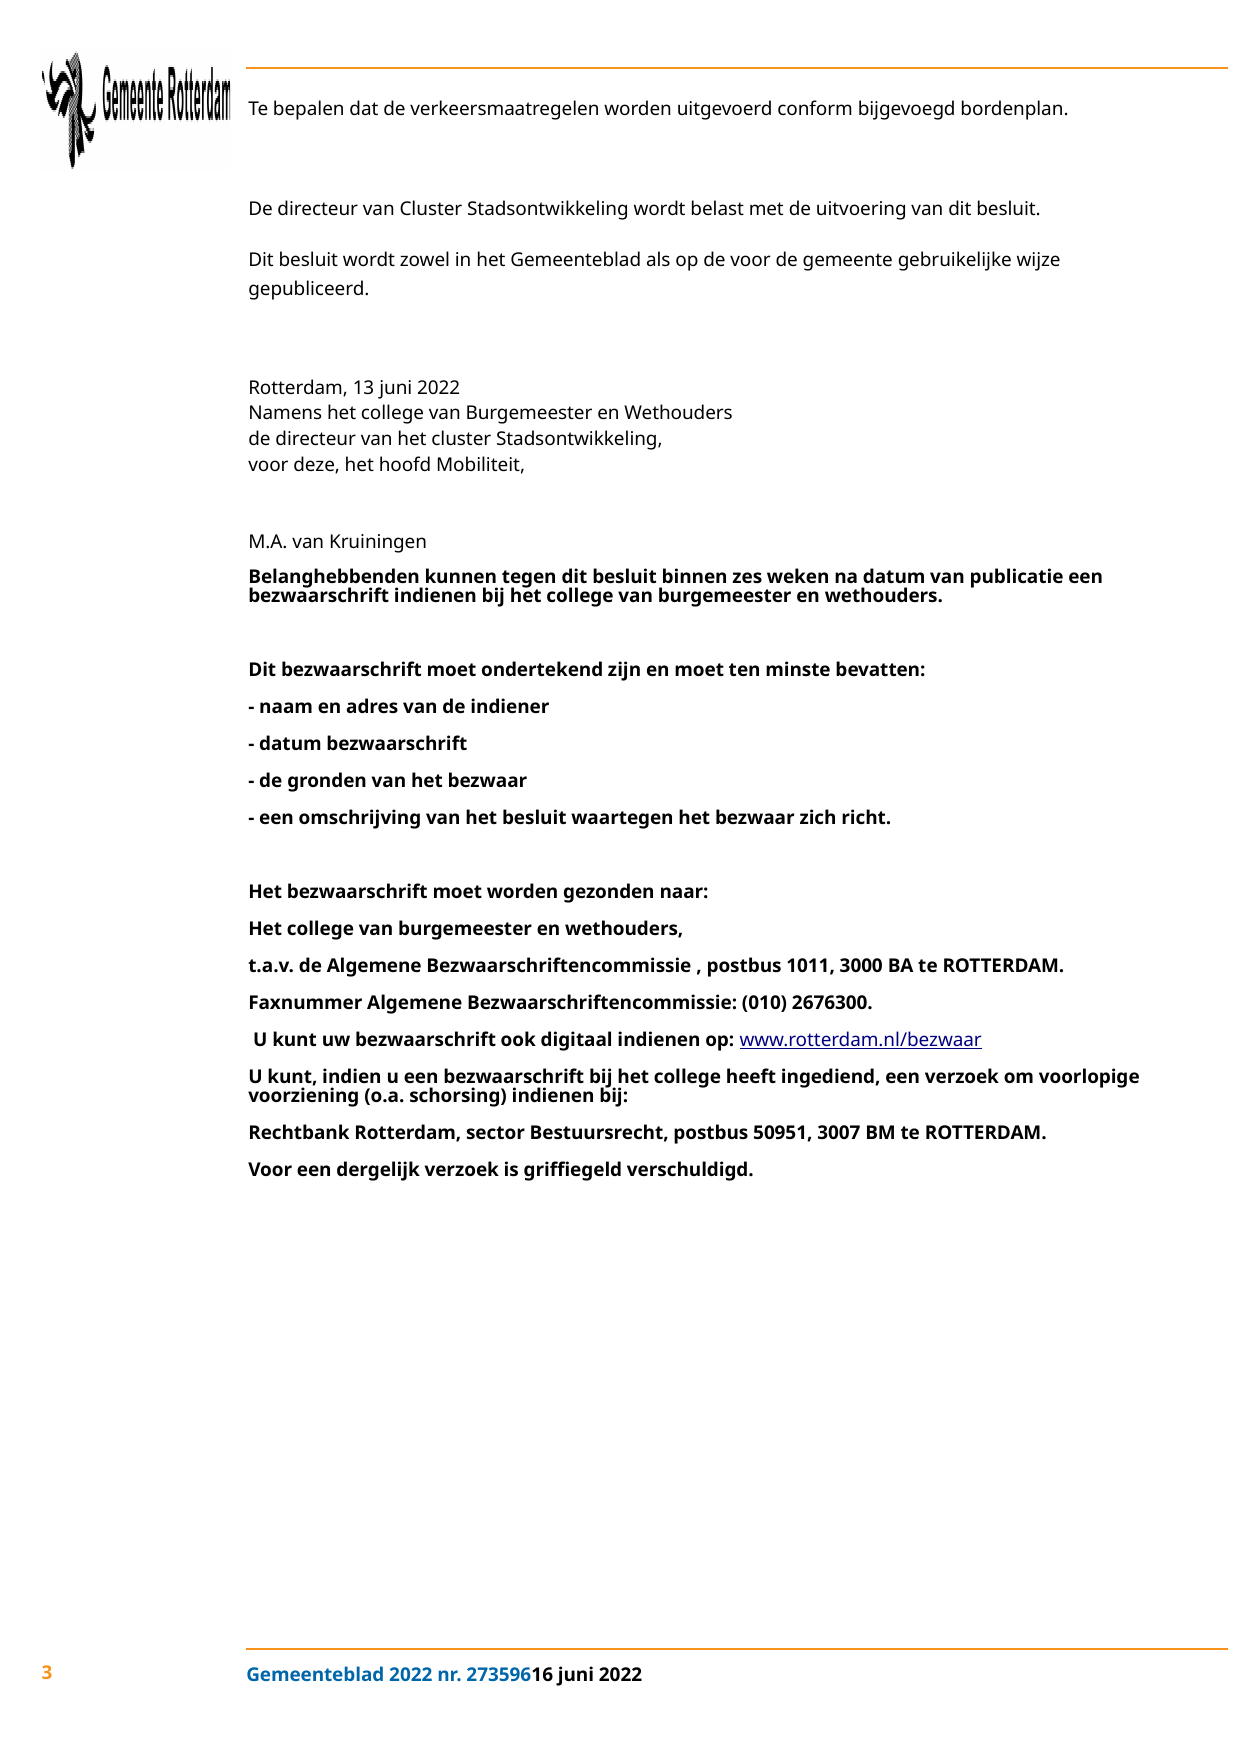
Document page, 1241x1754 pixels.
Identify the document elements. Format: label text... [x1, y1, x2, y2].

text U kunt uw bezwaarschrift ook digitaal indienen op: www.rotterdam.nl/bezwaar [248, 1031, 1152, 1050]
text De directeur van Cluster Stadsontwikkeling wordt belast met de uitvoering van dit besluit. [248, 196, 1152, 221]
text voor deze, het hoofd Mobiliteit, [248, 451, 1152, 477]
text Het bezwaarschrift moet worden gezonden naar: [248, 883, 1152, 902]
picture [41, 47, 231, 172]
text Faxnummer Algemene Bezwaarschriftencommissie: (010) 2676300. [248, 994, 1152, 1013]
text M.A. van Kruiningen [248, 528, 1152, 554]
text - datum bezwaarschrift [248, 735, 1152, 754]
text Te bepalen dat de verkeersmaatregelen worden uitgevoerd conform bijgevoegd bordenplan. [248, 95, 1152, 121]
text Voor een dergelijk verzoek is griffiegeld verschuldigd. [248, 1161, 1152, 1180]
text U kunt, indien u een bezwaarschrift bij het college heeft ingediend, een verzoek om voorlopige voorziening (o.a. schorsing) indienen bij: [248, 1068, 1152, 1106]
text Namens het college van Burgemeester en Wethouders [248, 399, 1152, 425]
text Het college van burgemeester en wethouders, [248, 920, 1152, 939]
text - de gronden van het bezwaar [248, 772, 1152, 791]
text de directeur van het cluster Stadsontwikkeling, [248, 425, 1152, 451]
text Dit besluit wordt zowel in het Gemeenteblad als op de voor de gemeente gebruikelijke wijze gepubliceerd. [248, 246, 1152, 301]
text Rechtbank Rotterdam, sector Bestuursrecht, postbus 50951, 3007 BM te ROTTERDAM. [248, 1124, 1152, 1143]
text Dit bezwaarschrift moet ondertekend zijn en moet ten minste bevatten: [248, 661, 1152, 680]
text Belanghebbenden kunnen tegen dit besluit binnen zes weken na datum van publicatie een bezwaarschrift indienen bij het college van burgemeester en wethouders. [248, 568, 1152, 606]
text Rotterdam, 13 juni 2022 [248, 374, 1152, 399]
text - naam en adres van de indiener [248, 698, 1152, 717]
text t.a.v. de Algemene Bezwaarschriftencommissie , postbus 1011, 3000 BA te ROTTERDAM. [248, 957, 1152, 976]
text - een omschrijving van het besluit waartegen het bezwaar zich richt. [248, 809, 1152, 828]
